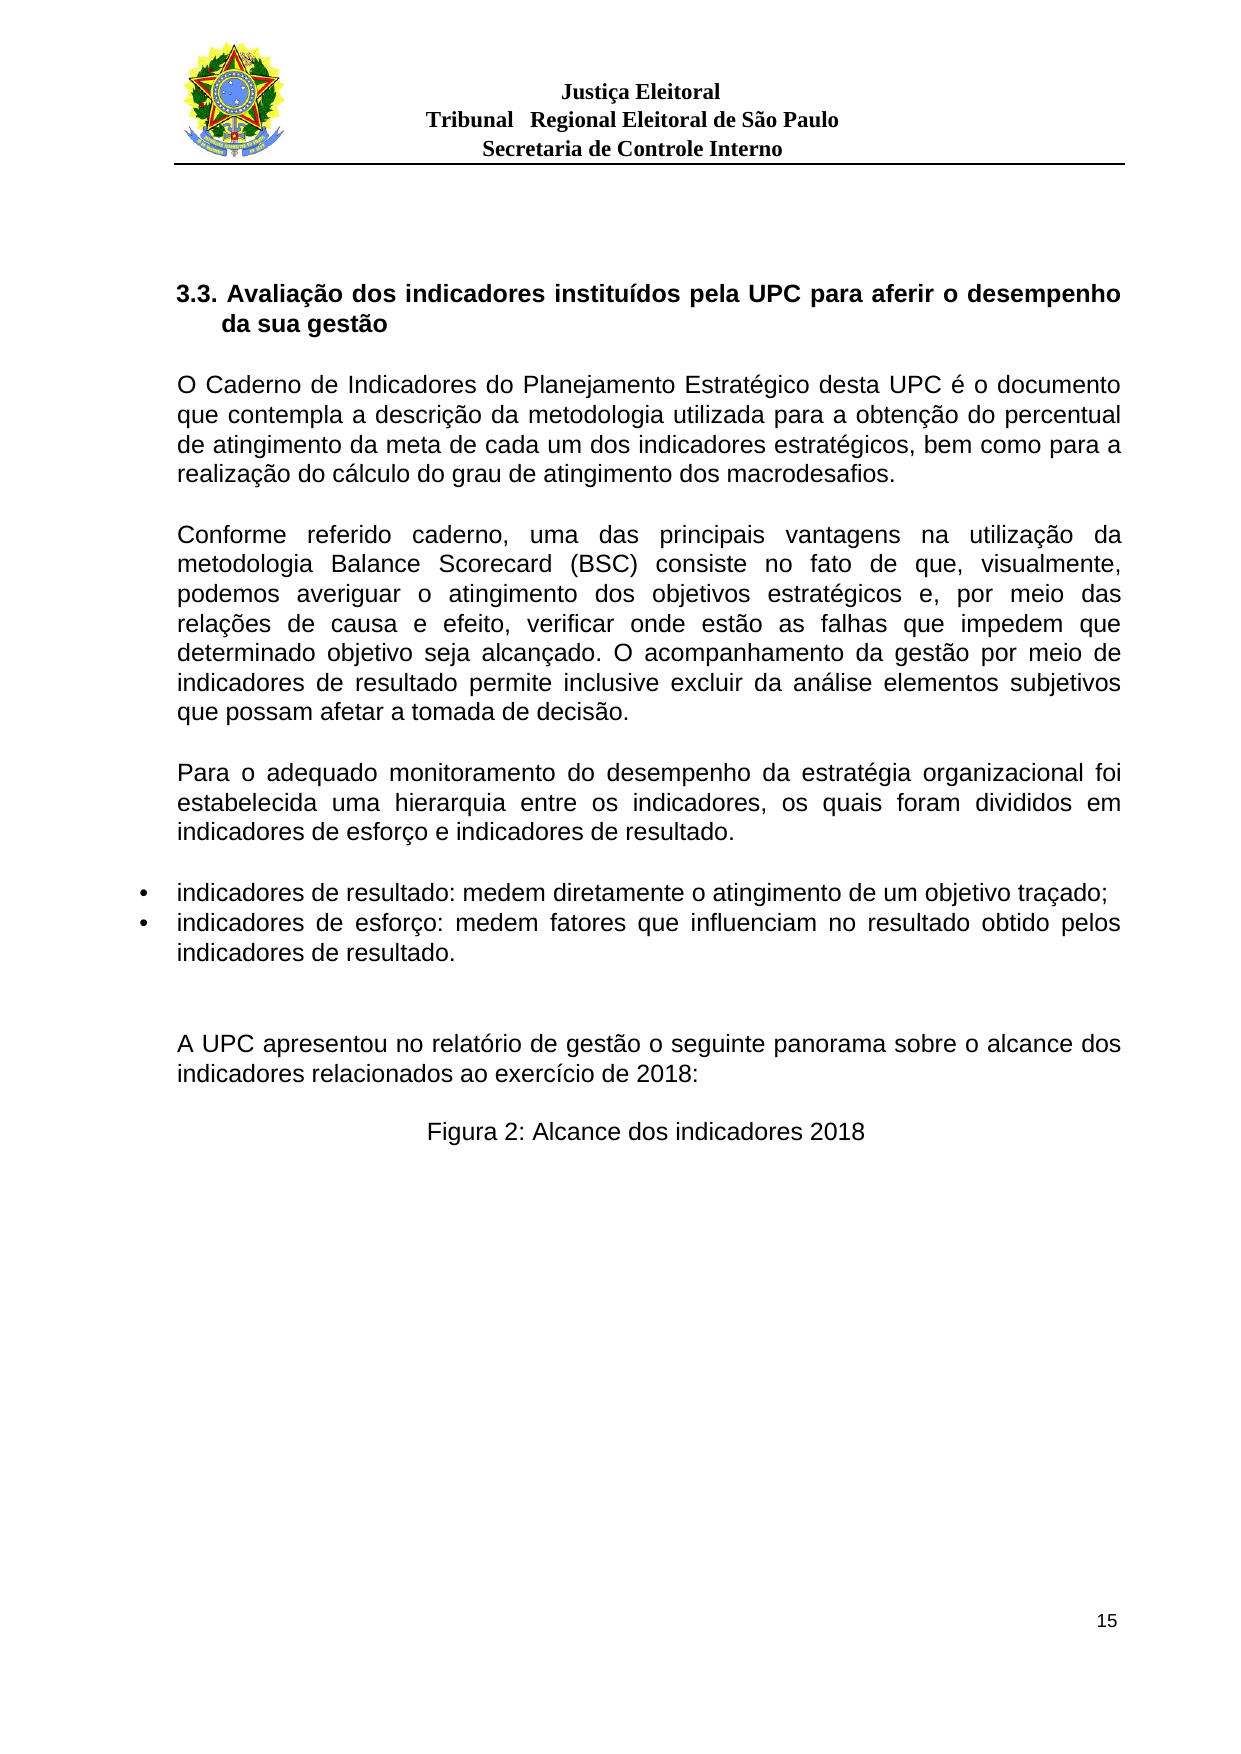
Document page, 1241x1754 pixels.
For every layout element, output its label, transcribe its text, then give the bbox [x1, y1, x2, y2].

list indicadores de esforço: medem fatores que influenciam no resultado obtido pelos indicadores de resultado. [139, 908, 1123, 966]
text O Caderno de Indicadores do Planejamento Estratégico desta UPC é o documento que contempla a descrição da metodologia utilizada para a obtenção do percentual de atingimento da meta de cada um dos indicadores estratégicos, bem como para a realização do cálculo do grau de atingimento dos macrodesafios. [177, 370, 1123, 488]
list indicadores de resultado: medem diretamente o atingimento de um objetivo traçado; [139, 878, 1123, 907]
text Figura 2: Alcance dos indicadores 2018 [177, 1117, 1123, 1146]
text A UPC apresentou no relatório de gestão o seguinte panorama sobre o alcance dos indicadores relacionados ao exercício de 2018: [177, 1029, 1123, 1087]
text Para o adequado monitoramento do desempenho da estratégia organizacional foi estabelecida uma hierarquia entre os indicadores, os quais foram divididos em indicadores de esforço e indicadores de resultado. [177, 758, 1123, 846]
text Conforme referido caderno, uma das principais vantagens na utilização da metodologia Balance Scorecard (BSC) consiste no fato de que, visualmente, podemos averiguar o atingimento dos objetivos estratégicos e, por meio das relações de causa e efeito, verificar onde estão as falhas que impedem que determinado objetivo seja alcançado. O acompanhamento da gestão por meio de indicadores de resultado permite inclusive excluir da análise elementos subjetivos que possam afetar a tomada de decisão. [177, 520, 1123, 726]
subtitle 3.3. Avaliação dos indicadores instituídos pela UPC para aferir o desempenho da sua gestão [176, 279, 1123, 338]
